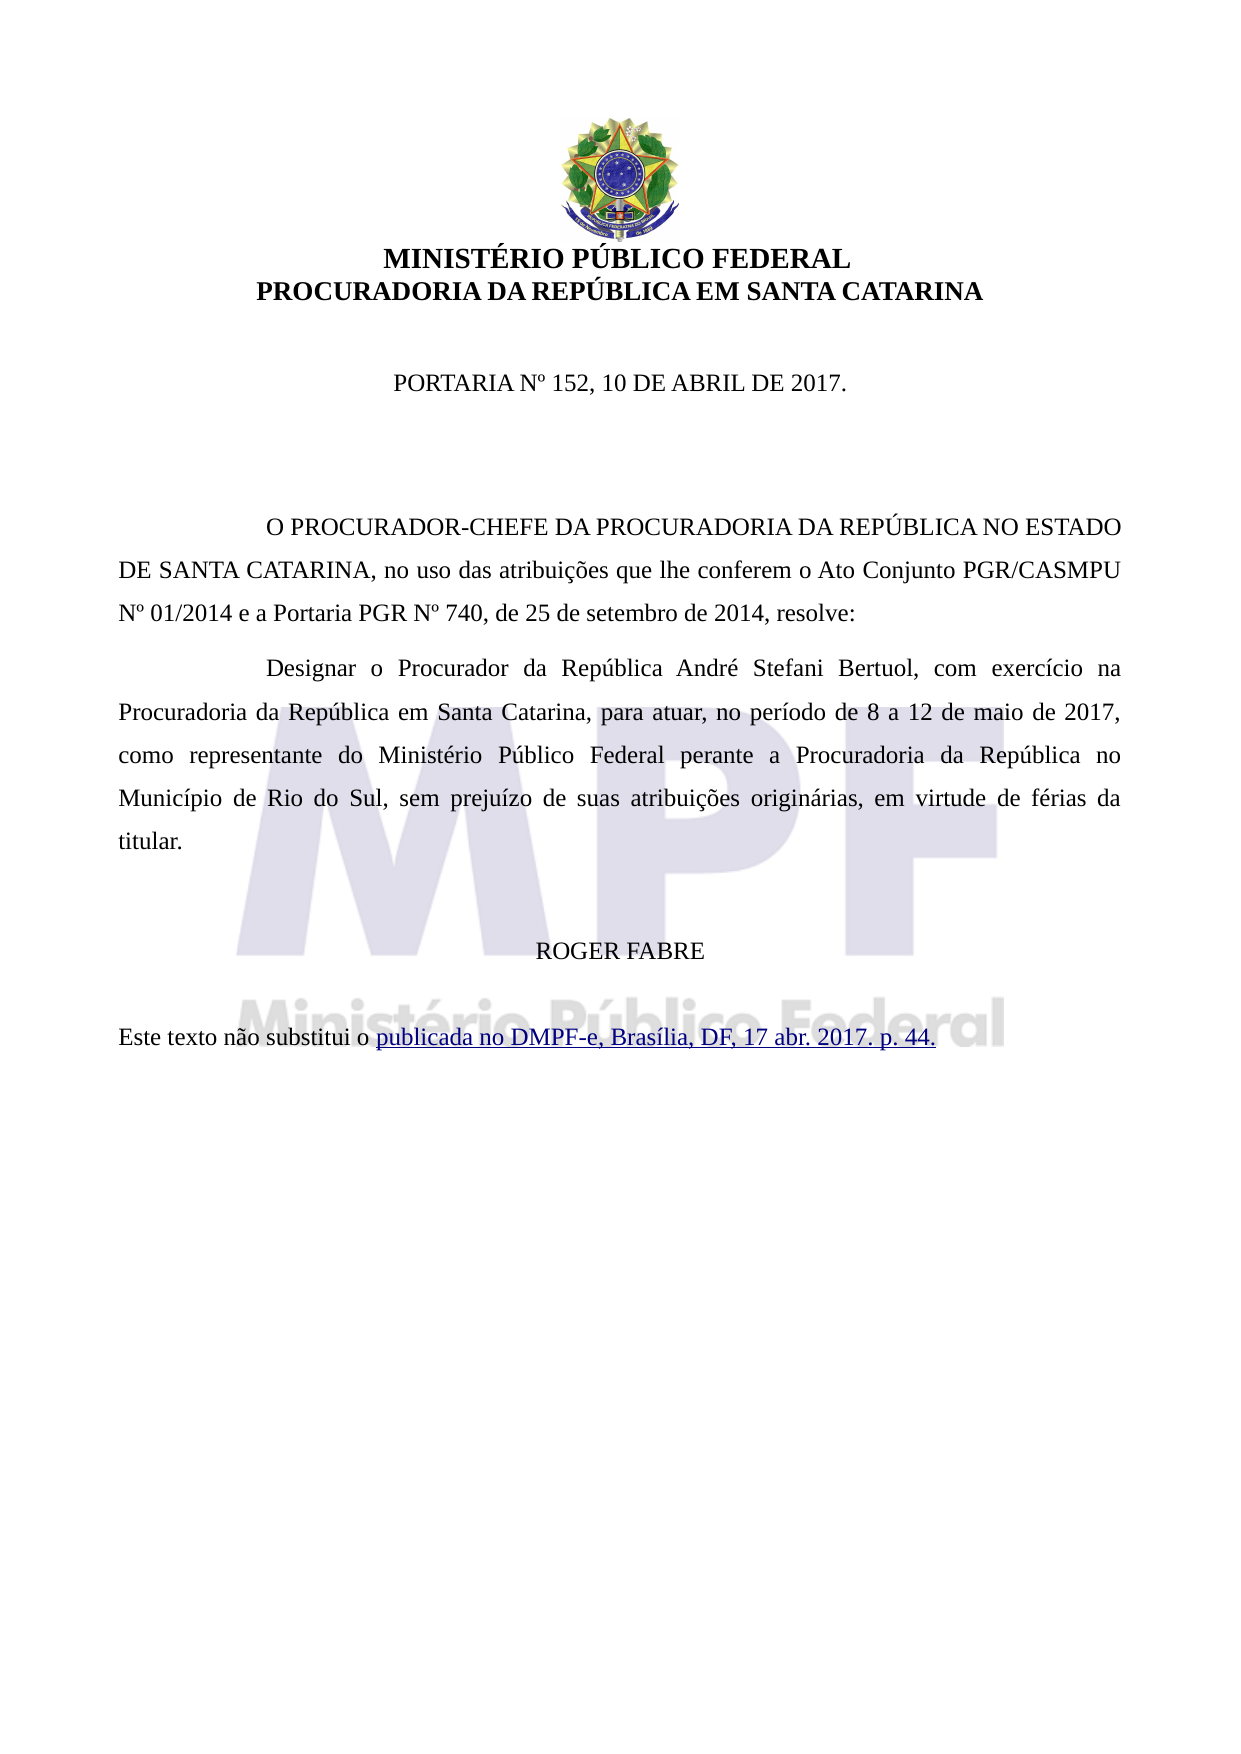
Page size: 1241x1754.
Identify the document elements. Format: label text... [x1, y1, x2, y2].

picture [236, 964, 1004, 1022]
text PROCURADORIA DA REPÚBLICA EM SANTA CATARINA [118, 275, 1122, 306]
text PORTARIA Nº 152, 10 DE ABRIL DE 2017. [118, 368, 1122, 397]
text Designar o Procurador da República André Stefani Bertuol, com exercício na Procuradoria da República em Santa Catarina, para atuar, no período de 8 a 12 de maio de 2017, como representante do Ministério Público Federal perante a Procuradoria da República no Município de Rio do Sul, sem prejuízo de suas atribuições originárias, em virtude de férias da titular. [118, 653, 1122, 855]
text Este texto não substitui o publicada no DMPF-e, Brasília, DF, 17 abr. 2017. p. 44. [118, 1022, 1122, 1051]
picture [236, 855, 1004, 936]
text MINISTÉRIO PÚBLICO FEDERAL [118, 176, 1122, 275]
text ROGER FABRE [118, 936, 1122, 964]
text O PROCURADOR-CHEFE DA PROCURADORIA DA REPÚBLICA NO ESTADO DE SANTA CATARINA, no uso das atribuições que lhe conferem o Ato Conjunto PGR/CASMPU Nº 01/2014 e a Portaria PGR Nº 740, de 25 de setembro de 2014, resolve: [118, 512, 1122, 627]
